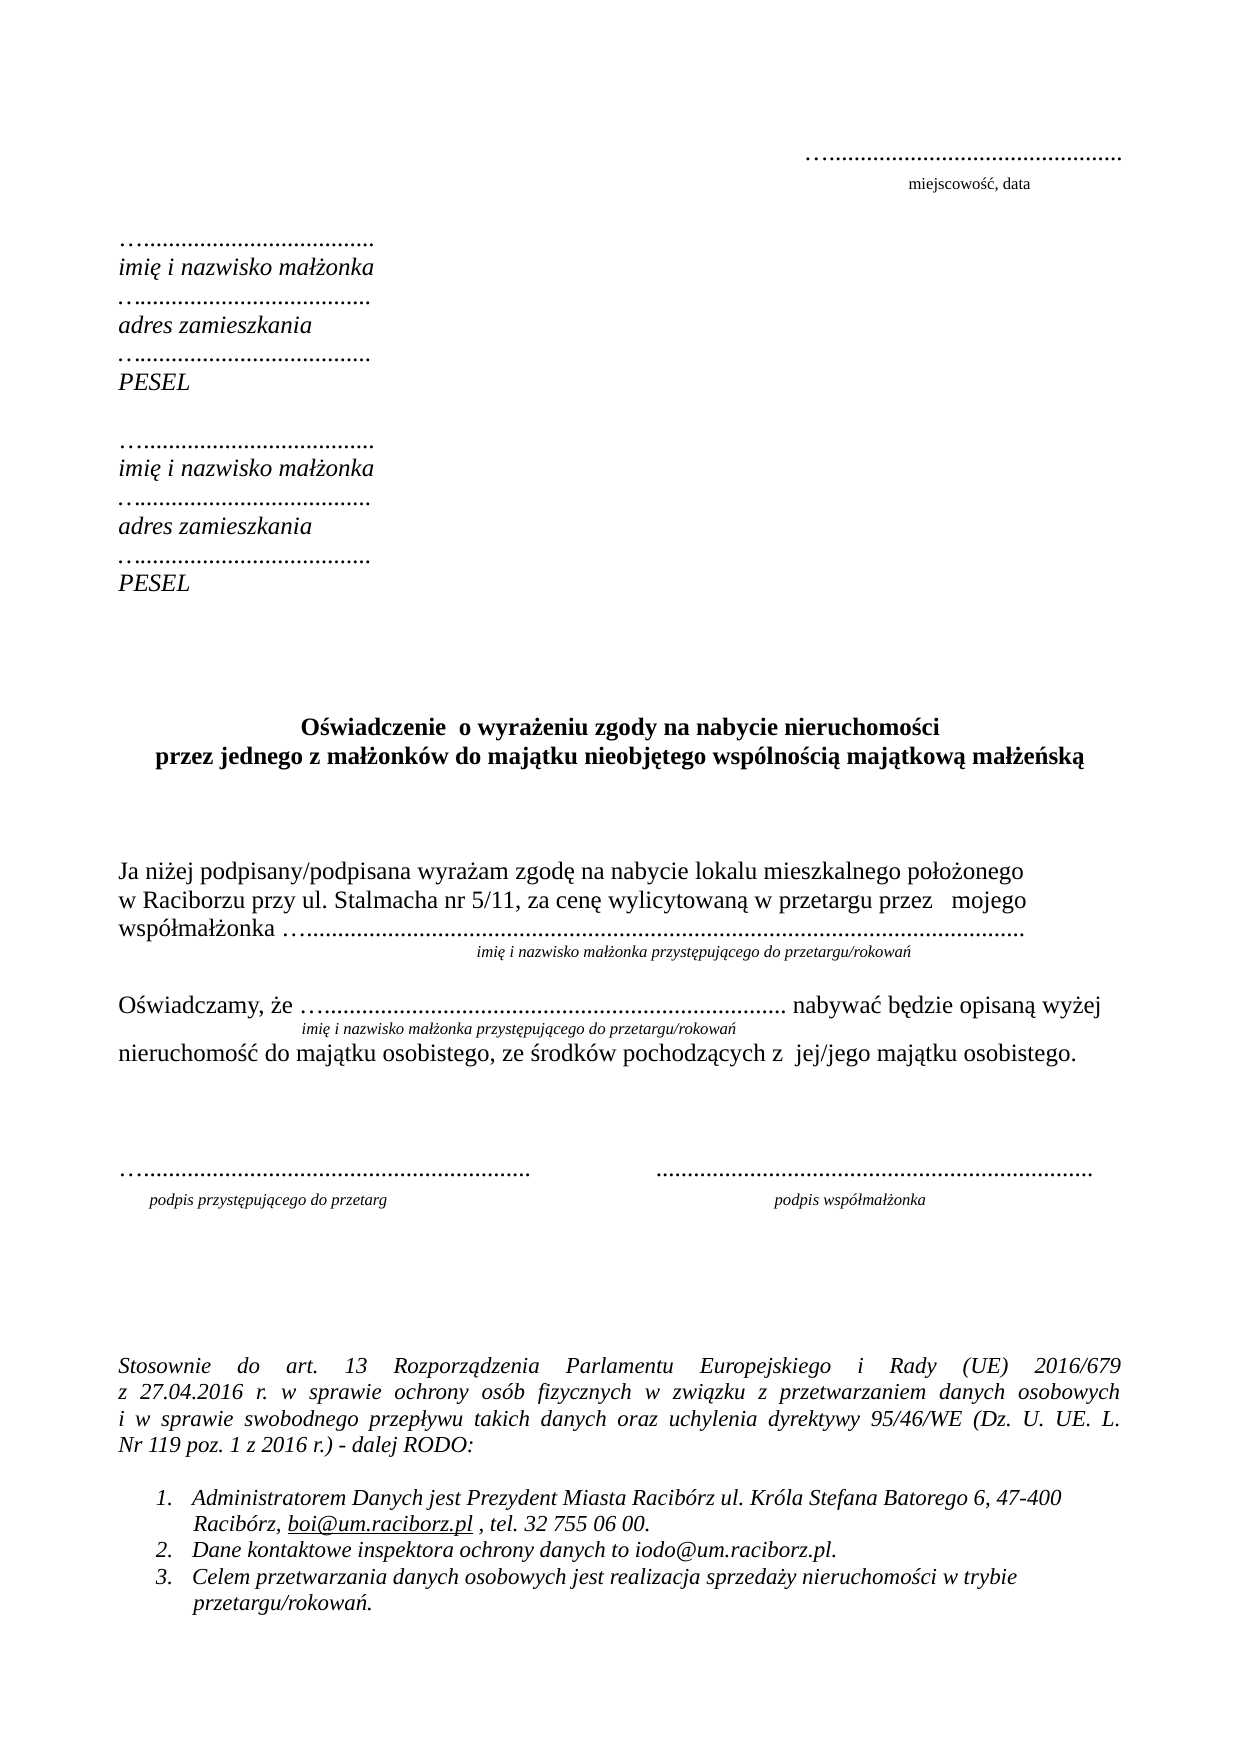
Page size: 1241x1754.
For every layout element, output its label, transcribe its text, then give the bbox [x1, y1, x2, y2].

text ….............................................................. ...................................................................... podpis przystępującego do przetarg podpis współmałżonka [118, 1153, 1122, 1211]
list Celem przetwarzania danych osobowych jest realizacja sprzedaży nieruchomości w trybie przetargu/rokowań. [156, 1563, 1122, 1616]
text Oświadczenie o wyrażeniu zgody na nabycie nieruchomości [118, 712, 1122, 741]
text …..................................... imię i nazwisko małżonka [118, 223, 1122, 281]
text …............................................... miejscowość, data [118, 137, 1122, 195]
text Stosownie do art. 13 Rozporządzenia Parlamentu Europejskiego i Rady (UE) 2016/679 z 27.04.2016 r. w sprawie ochrony osób fizycznych w związku z przetwarzaniem danych osobowych i w sprawie swobodnego przepływu takich danych oraz uchylenia dyrektywy 95/46/WE (Dz. U. UE. L. Nr 119 poz. 1 z 2016 r.) - dalej RODO: [118, 1352, 1122, 1457]
text imię i nazwisko małżonka przystępującego do przetargu/rokowań [118, 1019, 1122, 1038]
list Administratorem Danych jest Prezydent Miasta Racibórz ul. Króla Stefana Batorego 6, 47-400 Racibórz, boi@um.raciborz.pl , tel. 32 755 06 00. [156, 1484, 1122, 1536]
text przez jednego z małżonków do majątku nieobjętego wspólnością majątkową małżeńską [118, 741, 1122, 770]
text …..................................... imię i nazwisko małżonka [118, 425, 1122, 482]
text nieruchomość do majątku osobistego, ze środków pochodzących z jej/jego majątku osobistego. [118, 1038, 1122, 1067]
text Ja niżej podpisany/podpisana wyrażam zgodę na nabycie lokalu mieszkalnego położonego w Raciborzu przy ul. Stalmacha nr 5/11, za cenę wylicytowaną w przetargu przez mojego współmałżonka …................................................................................................................... imię i nazwisko małżonka przystępującego do przetargu/rokowań [118, 856, 1122, 961]
text …..................................... PESEL [118, 338, 1122, 396]
text Oświadczamy, że ….......................................................................... nabywać będzie opisaną wyżej [118, 990, 1122, 1019]
text …..................................... adres zamieszkania [118, 482, 1122, 540]
text …..................................... adres zamieszkania [118, 281, 1122, 338]
text …..................................... PESEL [118, 540, 1122, 597]
list Dane kontaktowe inspektora ochrony danych to iodo@um.raciborz.pl. [156, 1536, 1122, 1563]
